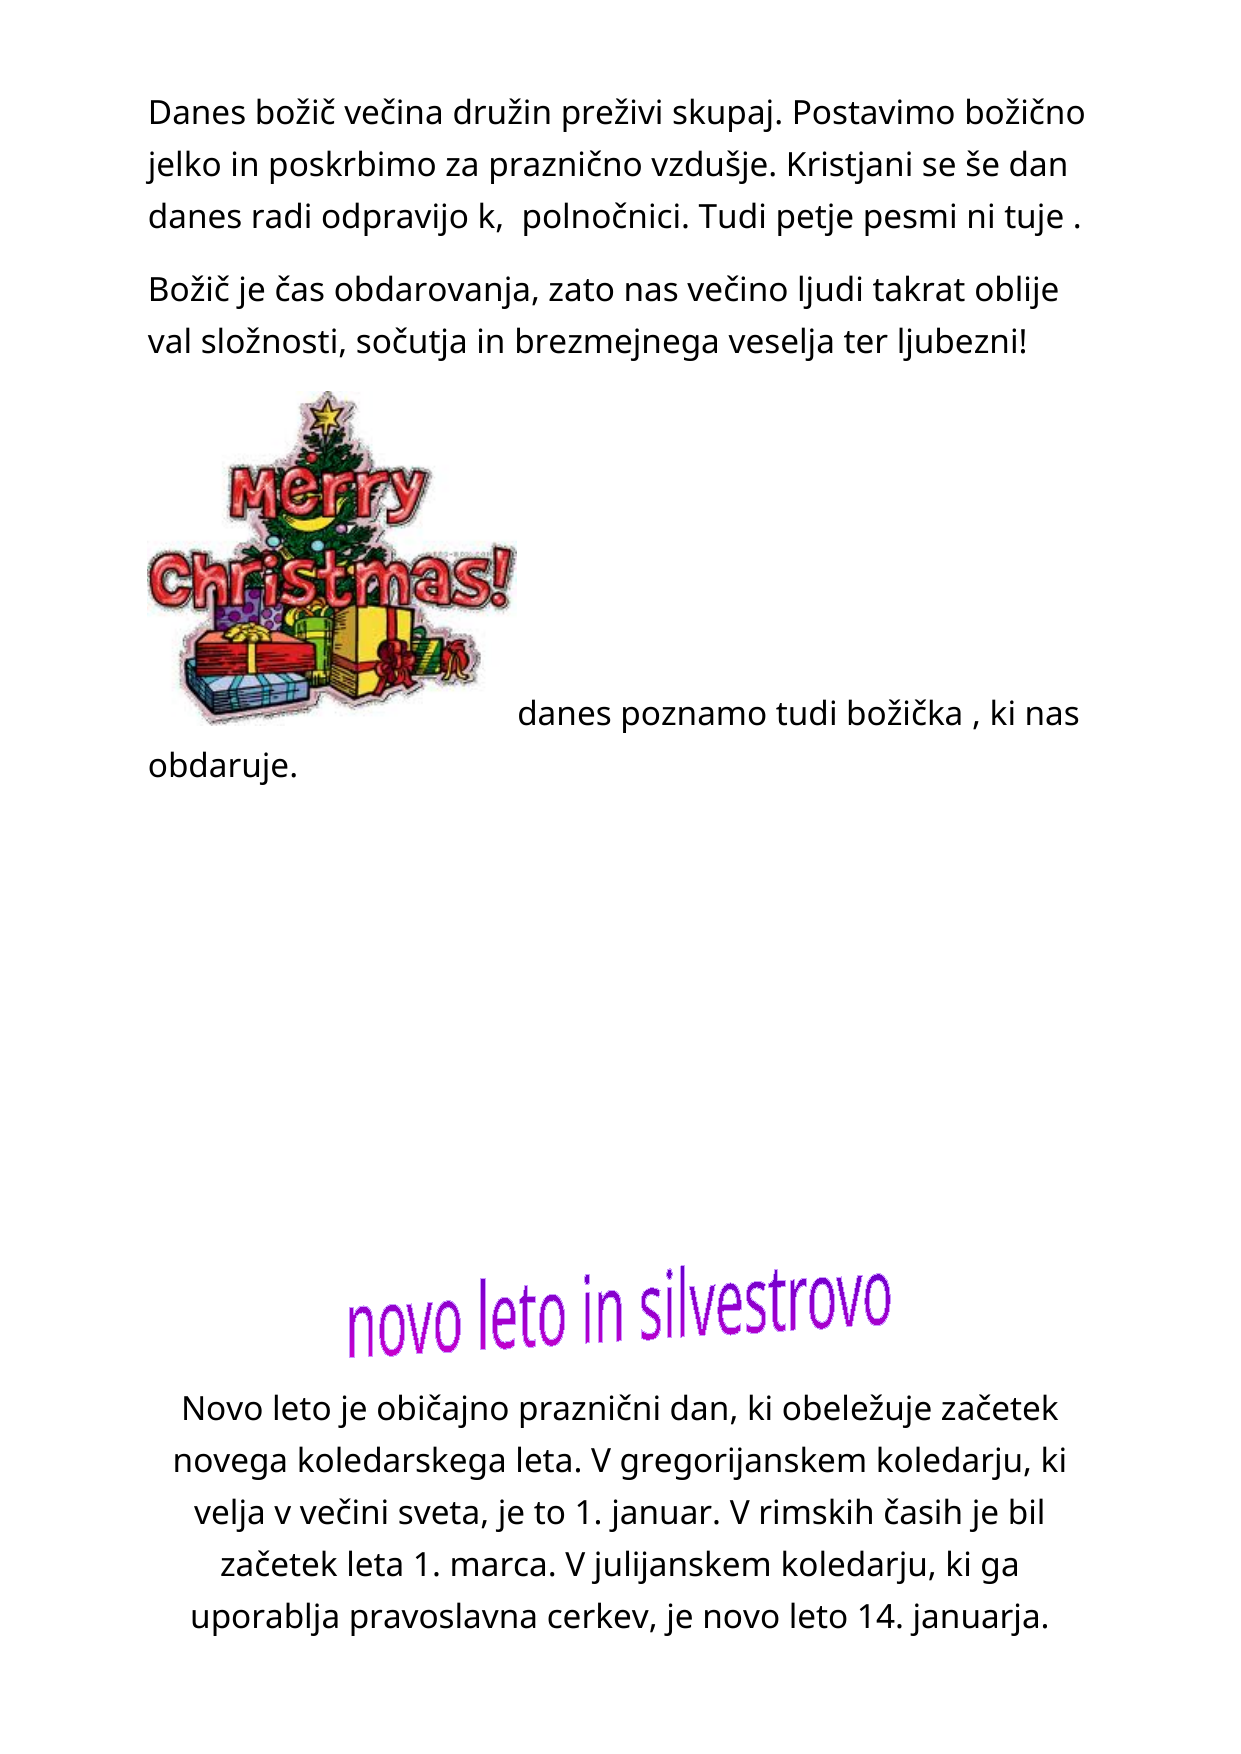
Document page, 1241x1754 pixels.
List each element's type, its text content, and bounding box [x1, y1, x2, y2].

text Božič je čas obdarovanja, zato nas večino ljudi takrat oblije val složnosti, sočutja in brezmejnega veselja ter ljubezni! [148, 266, 1093, 364]
text danes poznamo tudi božička , ki nas obdaruje. [148, 391, 1093, 787]
text Danes božič večina družin preživi skupaj. Postavimo božično jelko in poskrbimo za praznično vzdušje. Kristjani se še dan danes radi odpravijo k, polnočnici. Tudi petje pesmi ni tuje . [148, 89, 1093, 238]
picture [147, 391, 517, 726]
text Novo leto je običajno praznični dan, ki obeležuje začetek novega koledarskega leta. V gregorijanskem koledarju, ki velja v večini sveta, je to 1. januar. V rimskih časih je bil začetek leta 1. marca. V julijanskem koledarju, ki ga uporablja pravoslavna cerkev, je novo leto 14. januarja. [148, 1384, 1093, 1638]
